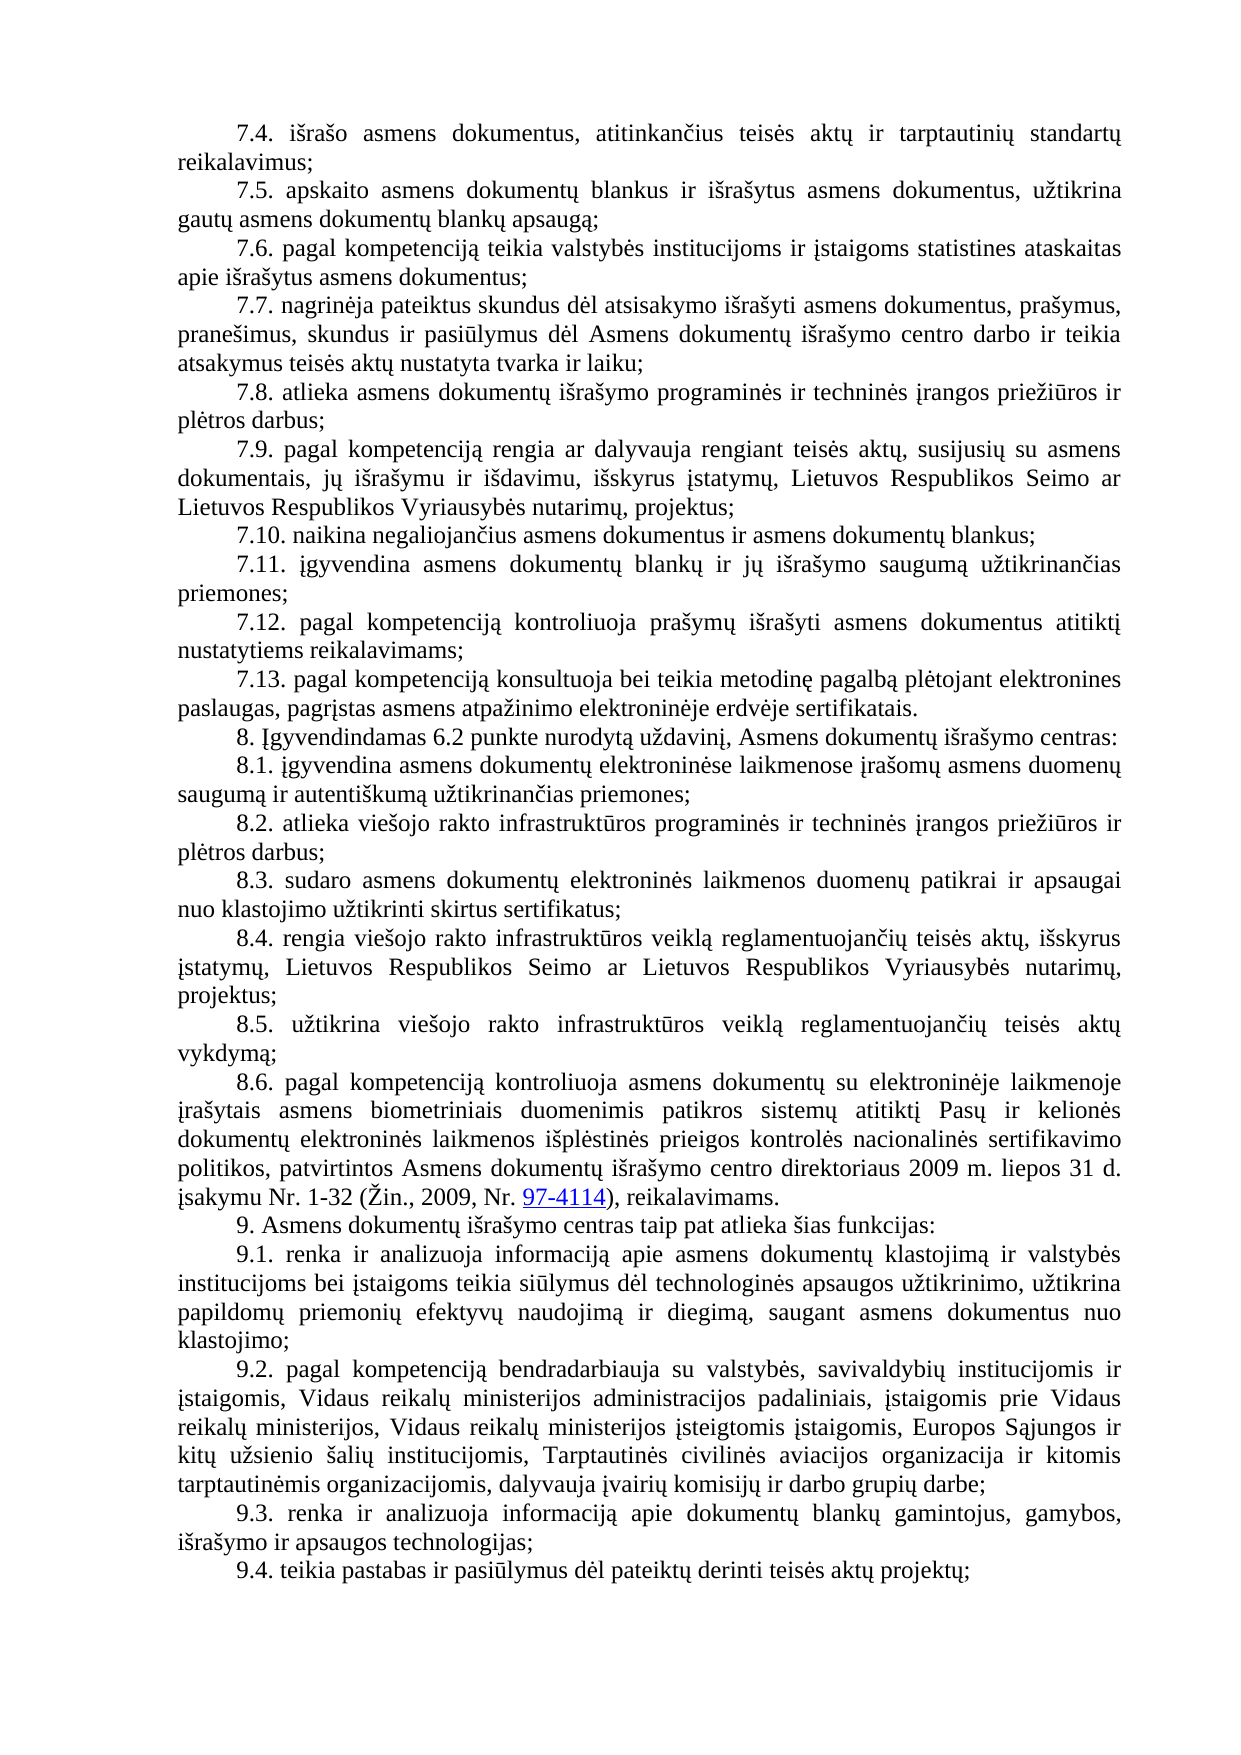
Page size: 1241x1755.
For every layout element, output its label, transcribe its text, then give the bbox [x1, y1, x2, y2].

text 8.1. įgyvendina asmens dokumentų elektroninėse laikmenose įrašomų asmens duomenų saugumą ir autentiškumą užtikrinančias priemones; [177, 751, 1122, 808]
text 9.2. pagal kompetenciją bendradarbiauja su valstybės, savivaldybių institucijomis ir įstaigomis, Vidaus reikalų ministerijos administracijos padaliniais, įstaigomis prie Vidaus reikalų ministerijos, Vidaus reikalų ministerijos įsteigtomis įstaigomis, Europos Sąjungos ir kitų užsienio šalių institucijomis, Tarptautinės civilinės aviacijos organizacija ir kitomis tarptautinėmis organizacijomis, dalyvauja įvairių komisijų ir darbo grupių darbe; [177, 1354, 1122, 1498]
text 7.6. pagal kompetenciją teikia valstybės institucijoms ir įstaigoms statistines ataskaitas apie išrašytus asmens dokumentus; [177, 233, 1122, 291]
text 9.1. renka ir analizuoja informaciją apie asmens dokumentų klastojimą ir valstybės institucijoms bei įstaigoms teikia siūlymus dėl technologinės apsaugos užtikrinimo, užtikrina papildomų priemonių efektyvų naudojimą ir diegimą, saugant asmens dokumentus nuo klastojimo; [177, 1239, 1122, 1354]
text 8. Įgyvendindamas 6.2 punkte nurodytą uždavinį, Asmens dokumentų išrašymo centras: [177, 722, 1122, 751]
text 7.12. pagal kompetenciją kontroliuoja prašymų išrašyti asmens dokumentus atitiktį nustatytiems reikalavimams; [177, 607, 1122, 664]
text 7.13. pagal kompetenciją konsultuoja bei teikia metodinę pagalbą plėtojant elektronines paslaugas, pagrįstas asmens atpažinimo elektroninėje erdvėje sertifikatais. [177, 664, 1122, 722]
text 7.7. nagrinėja pateiktus skundus dėl atsisakymo išrašyti asmens dokumentus, prašymus, pranešimus, skundus ir pasiūlymus dėl Asmens dokumentų išrašymo centro darbo ir teikia atsakymus teisės aktų nustatyta tvarka ir laiku; [177, 291, 1122, 377]
text 9.3. renka ir analizuoja informaciją apie dokumentų blankų gamintojus, gamybos, išrašymo ir apsaugos technologijas; [177, 1498, 1122, 1556]
text 9. Asmens dokumentų išrašymo centras taip pat atlieka šias funkcijas: [177, 1211, 1122, 1239]
text 8.2. atlieka viešojo rakto infrastruktūros programinės ir techninės įrangos priežiūros ir plėtros darbus; [177, 808, 1122, 866]
text 7.8. atlieka asmens dokumentų išrašymo programinės ir techninės įrangos priežiūros ir plėtros darbus; [177, 377, 1122, 434]
text 9.4. teikia pastabas ir pasiūlymus dėl pateiktų derinti teisės aktų projektų; [177, 1556, 1122, 1584]
text 7.9. pagal kompetenciją rengia ar dalyvauja rengiant teisės aktų, susijusių su asmens dokumentais, jų išrašymu ir išdavimu, išskyrus įstatymų, Lietuvos Respublikos Seimo ar Lietuvos Respublikos Vyriausybės nutarimų, projektus; [177, 434, 1122, 521]
text 8.5. užtikrina viešojo rakto infrastruktūros veiklą reglamentuojančių teisės aktų vykdymą; [177, 1009, 1122, 1067]
text 7.4. išrašo asmens dokumentus, atitinkančius teisės aktų ir tarptautinių standartų reikalavimus; [177, 118, 1122, 176]
text 8.3. sudaro asmens dokumentų elektroninės laikmenos duomenų patikrai ir apsaugai nuo klastojimo užtikrinti skirtus sertifikatus; [177, 866, 1122, 923]
text 7.5. apskaito asmens dokumentų blankus ir išrašytus asmens dokumentus, užtikrina gautų asmens dokumentų blankų apsaugą; [177, 176, 1122, 233]
text 7.10. naikina negaliojančius asmens dokumentus ir asmens dokumentų blankus; [177, 521, 1122, 549]
text 8.4. rengia viešojo rakto infrastruktūros veiklą reglamentuojančių teisės aktų, išskyrus įstatymų, Lietuvos Respublikos Seimo ar Lietuvos Respublikos Vyriausybės nutarimų, projektus; [177, 923, 1122, 1009]
text 7.11. įgyvendina asmens dokumentų blankų ir jų išrašymo saugumą užtikrinančias priemones; [177, 549, 1122, 607]
text 8.6. pagal kompetenciją kontroliuoja asmens dokumentų su elektroninėje laikmenoje įrašytais asmens biometriniais duomenimis patikros sistemų atitiktį Pasų ir kelionės dokumentų elektroninės laikmenos išplėstinės prieigos kontrolės nacionalinės sertifikavimo politikos, patvirtintos Asmens dokumentų išrašymo centro direktoriaus 2009 m. liepos 31 d. įsakymu Nr. 1-32 (Žin., 2009, Nr. 97-4114), reikalavimams. [177, 1067, 1122, 1211]
